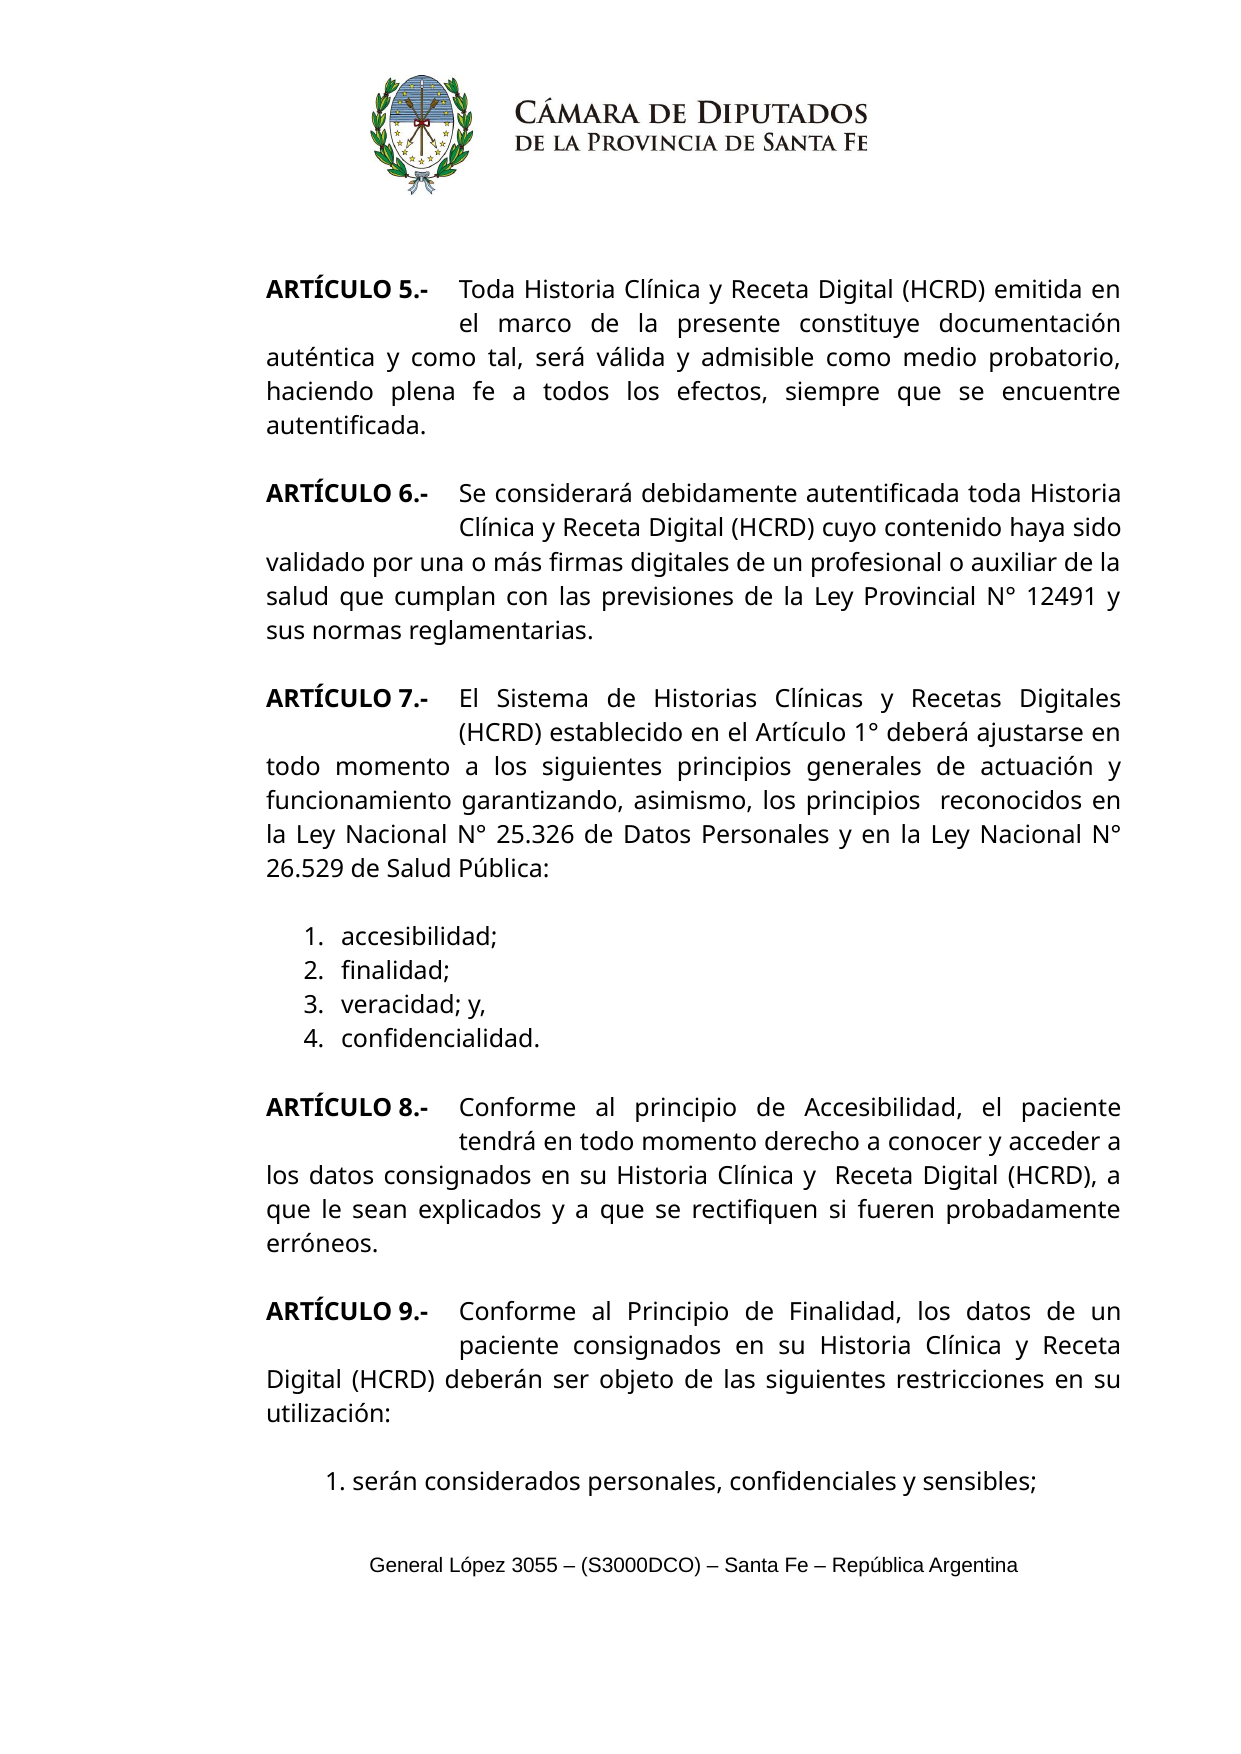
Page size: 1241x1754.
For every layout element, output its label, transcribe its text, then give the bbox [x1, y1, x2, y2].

table_header ARTÍCULO 5.- [266, 272, 458, 322]
text Conforme al principio de Accesibilidad, el paciente tendrá en todo momento derecho a conocer y acceder a los datos consignados en su Historia Clínica y Receta Digital (HCRD), a que le sean explicados y a que se rectifiquen si fueren probadamente erróneos. [266, 1089, 1122, 1259]
text Se considerará debidamente autentificada toda Historia Clínica y Receta Digital (HCRD) cuyo contenido haya sido validado por una o más firmas digitales de un profesional o auxiliar de la salud que cumplan con las previsiones de la Ley Provincial N° 12491 y sus normas reglamentarias. [266, 476, 1122, 646]
text 1. serán considerados personales, confidenciales y sensibles; [325, 1464, 1122, 1498]
text El Sistema de Historias Clínicas y Recetas Digitales (HCRD) establecido en el Artículo 1° deberá ajustarse en todo momento a los siguientes principios generales de actuación y funcionamiento garantizando, asimismo, los principios reconocidos en la Ley Nacional N° 25.326 de Datos Personales y en la Ley Nacional N° 26.529 de Salud Pública: [266, 680, 1122, 885]
list confidencialidad. [303, 1021, 1122, 1055]
text Toda Historia Clínica y Receta Digital (HCRD) emitida en el marco de la presente constituye documentación auténtica y como tal, será válida y admisible como medio probatorio, haciendo plena fe a todos los efectos, siempre que se encuentre autentificada. [266, 272, 1122, 442]
picture [370, 75, 868, 199]
table_header ARTÍCULO 7.- [266, 680, 458, 731]
table_header ARTÍCULO 6.- [266, 476, 458, 526]
list ﬁnalidad; [303, 953, 1122, 987]
table_header ARTÍCULO 9.- [266, 1294, 458, 1344]
text Conforme al Principio de Finalidad, los datos de un paciente consignados en su Historia Clínica y Receta Digital (HCRD) deberán ser objeto de las siguientes restricciones en su utilización: [266, 1293, 1122, 1430]
table_header ARTÍCULO 8.- [266, 1089, 458, 1139]
list accesibilidad; [303, 919, 1122, 953]
list veracidad; y, [303, 987, 1122, 1021]
